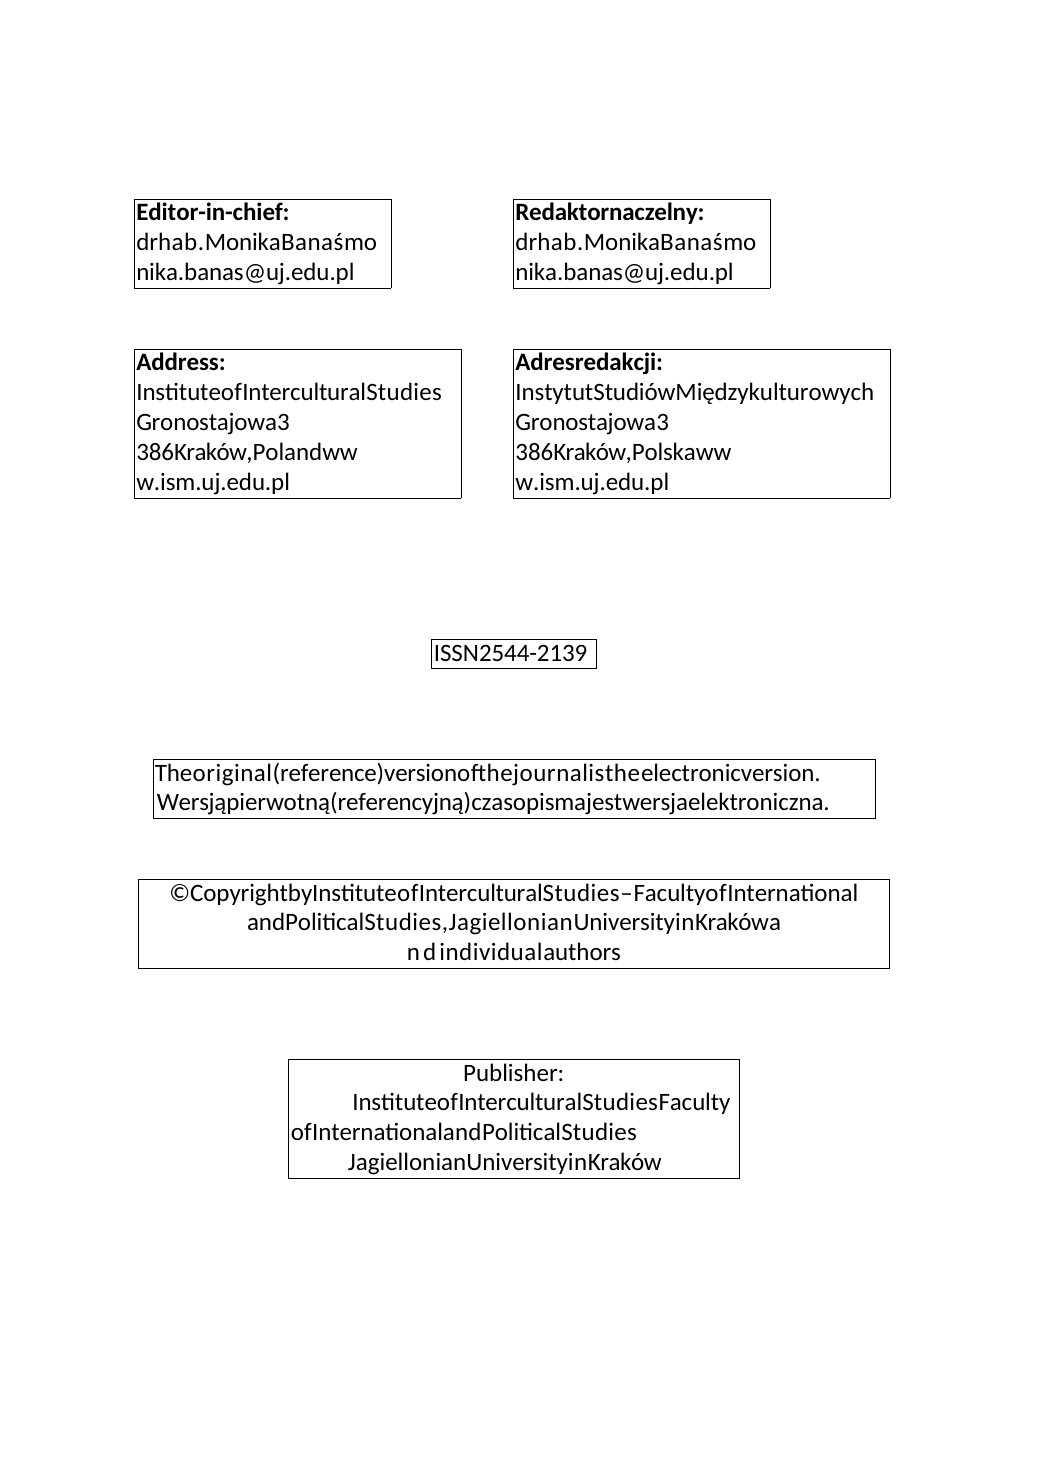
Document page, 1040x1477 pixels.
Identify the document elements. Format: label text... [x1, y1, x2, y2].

text drhab.MonikaBanaśmonika.banas@uj.edu.pl [136, 226, 389, 286]
text andPoliticalStudies,JagiellonianUniversityinKrakówandindividualauthors [239, 907, 788, 967]
text Wersjąpierwotną(referencyjną)czasopismajestwersjaelektroniczna. [157, 787, 875, 817]
text ©CopyrightbyInstituteofInterculturalStudies–FacultyofInternational [139, 880, 889, 907]
text Gronostajowa3 [136, 406, 461, 436]
text InstituteofInterculturalStudies [136, 376, 461, 406]
text Address: [136, 350, 461, 376]
text InstytutStudiówMiędzykulturowych [515, 376, 890, 406]
text Gronostajowa3 [515, 406, 890, 436]
text JagiellonianUniversityinKraków [348, 1147, 739, 1177]
text drhab.MonikaBanaśmonika.banas@uj.edu.pl [515, 226, 768, 286]
text Publisher: [289, 1060, 739, 1087]
text Editor-in-chief: [136, 200, 391, 226]
text 30-386Kraków,Polandwww.ism.uj.edu.pl [136, 436, 367, 498]
text Redaktornaczelny: [515, 200, 770, 226]
text InstituteofInterculturalStudiesFacultyofInternationalandPoliticalStudies [291, 1087, 737, 1147]
text Theoriginal(reference)versionofthejournalistheelectronicversion. [154, 760, 875, 787]
text ISSN2544-2139 [433, 640, 596, 667]
text Adresredakcji: [515, 350, 890, 376]
text 30-386Kraków,Polskawww.ism.uj.edu.pl [515, 436, 741, 498]
